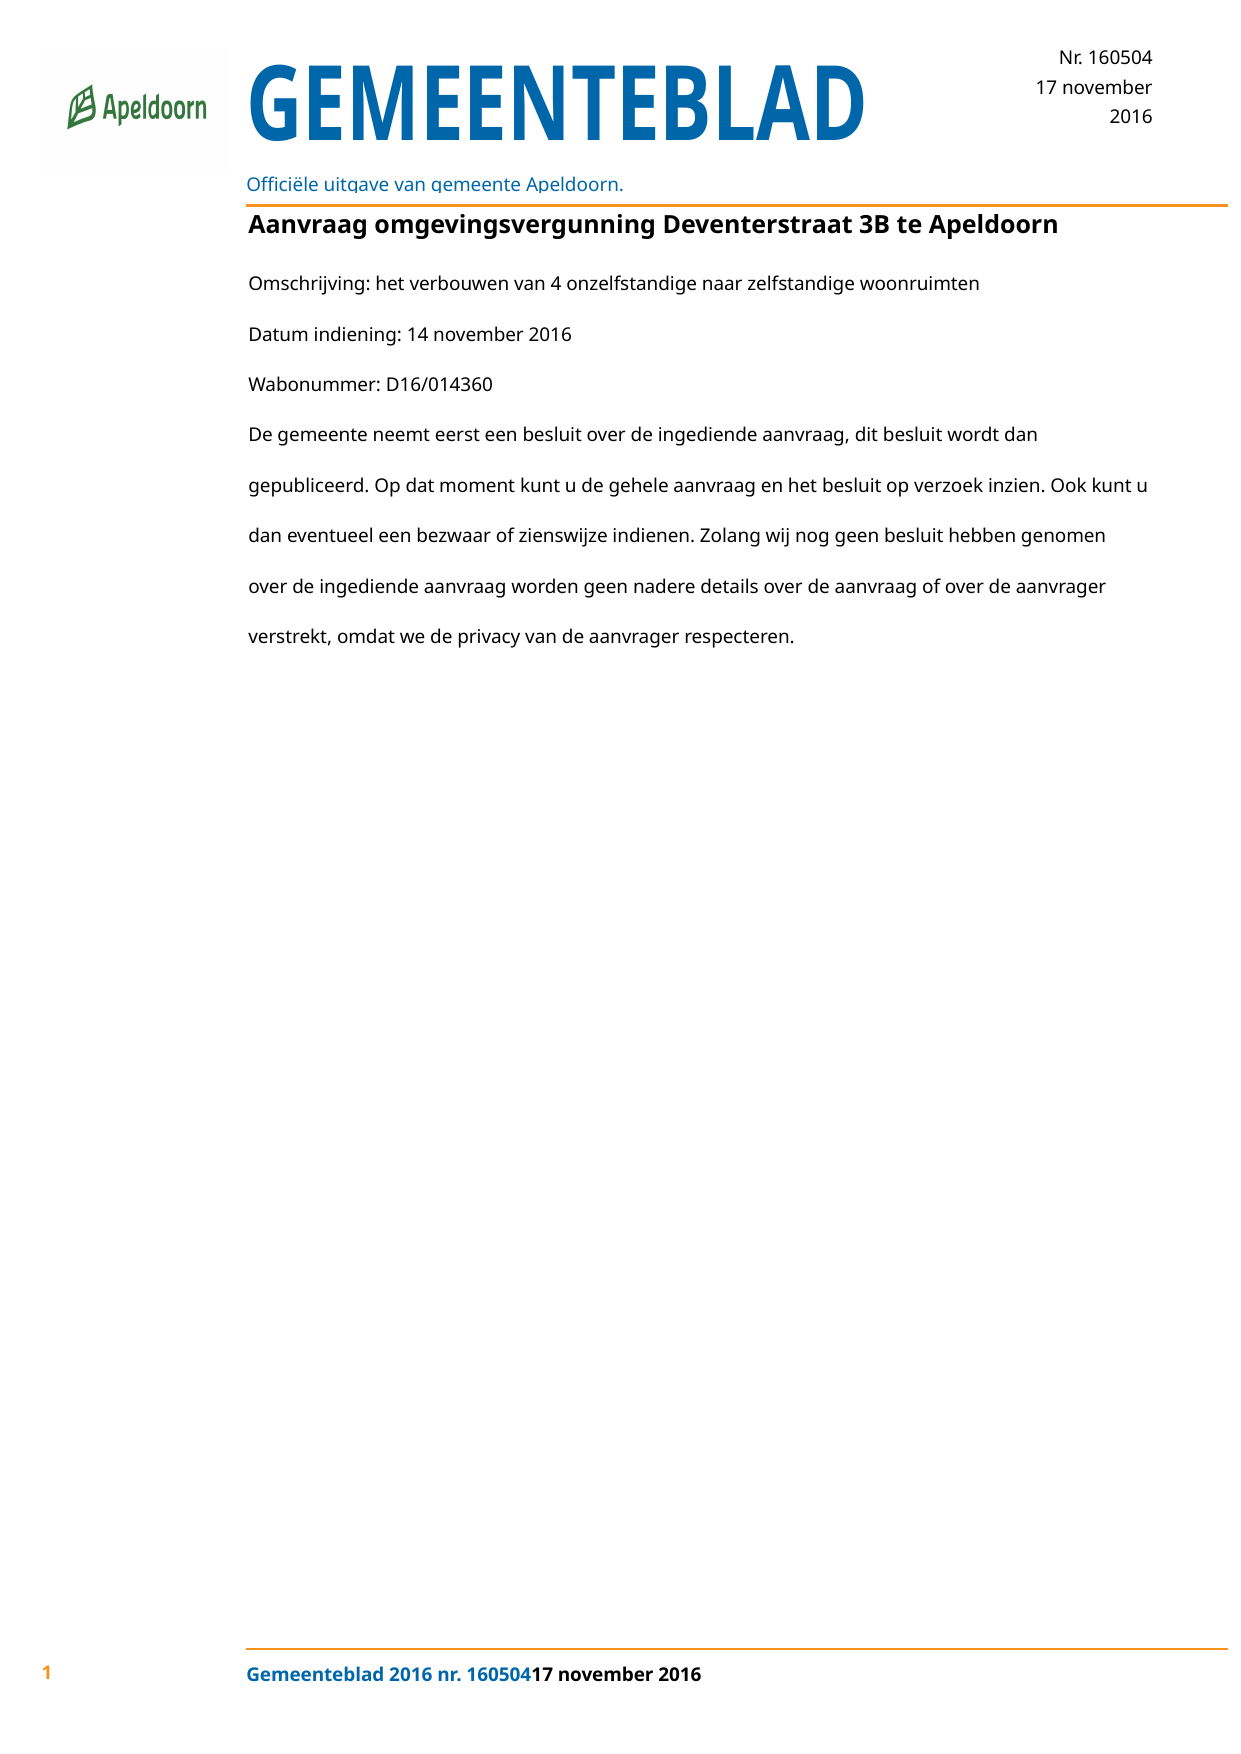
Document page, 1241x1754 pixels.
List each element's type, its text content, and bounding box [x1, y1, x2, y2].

picture [41, 47, 231, 172]
text Aanvraag omgevingsvergunning Deventerstraat 3B te Apeldoorn [248, 207, 1152, 241]
text Omschrijving: het verbouwen van 4 onzelfstandige naar zelfstandige woonruimten [248, 270, 1152, 296]
text De gemeente neemt eerst een besluit over de ingediende aanvraag, dit besluit wordt dan [248, 422, 1152, 447]
text verstrekt, omdat we de privacy van de aanvrager respecteren. [248, 623, 1152, 649]
text Datum indiening: 14 november 2016 [248, 321, 1152, 346]
text Wabonummer: D16/014360 [248, 371, 1152, 397]
text over de ingediende aanvraag worden geen nadere details over de aanvraag of over de aanvrager [248, 573, 1152, 598]
text dan eventueel een bezwaar of zienswijze indienen. Zolang wij nog geen besluit hebben genomen [248, 522, 1152, 548]
text gepubliceerd. Op dat moment kunt u de gehele aanvraag en het besluit op verzoek inzien. Ook kunt u [248, 472, 1152, 498]
